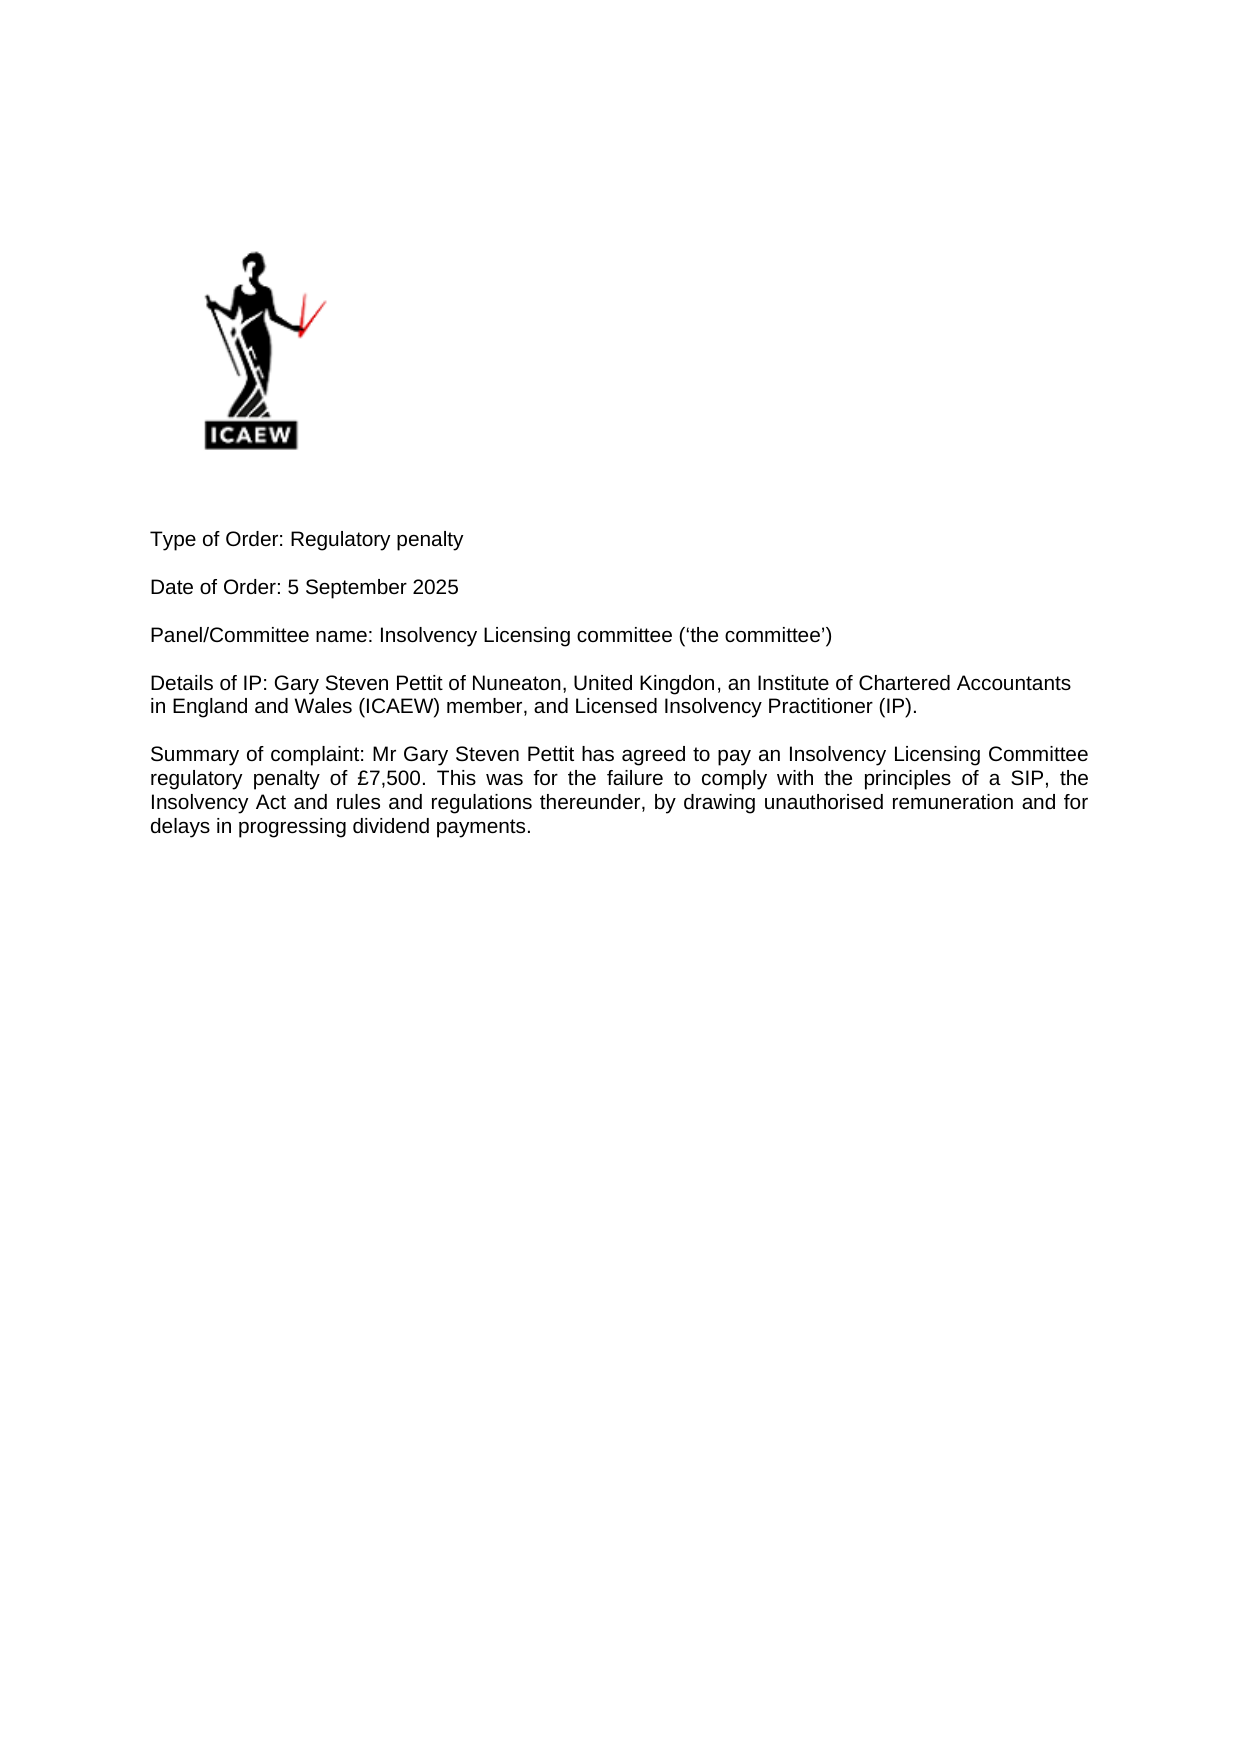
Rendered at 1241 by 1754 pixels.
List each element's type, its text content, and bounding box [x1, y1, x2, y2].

text Date of Order: 5 September 2025 [150, 574, 1090, 598]
text Panel/Committee name: Insolvency Licensing committee (‘the committee’) [150, 622, 1090, 646]
text Type of Order: Regulatory penalty [150, 527, 1090, 551]
text Details of IP: Gary Steven Pettit of Nuneaton, United Kingdon, an Institute of Chartered Accountants in England and Wales (ICAEW) member, and Licensed Insolvency Practitioner (IP). [150, 670, 1090, 718]
text Summary of complaint: Mr Gary Steven Pettit has agreed to pay an Insolvency Licensing Committee regulatory penalty of £7,500. This was for the failure to comply with the principles of a SIP, the Insolvency Act and rules and regulations thereunder, by drawing unauthorised remuneration and for delays in progressing dividend payments. [150, 742, 1090, 838]
